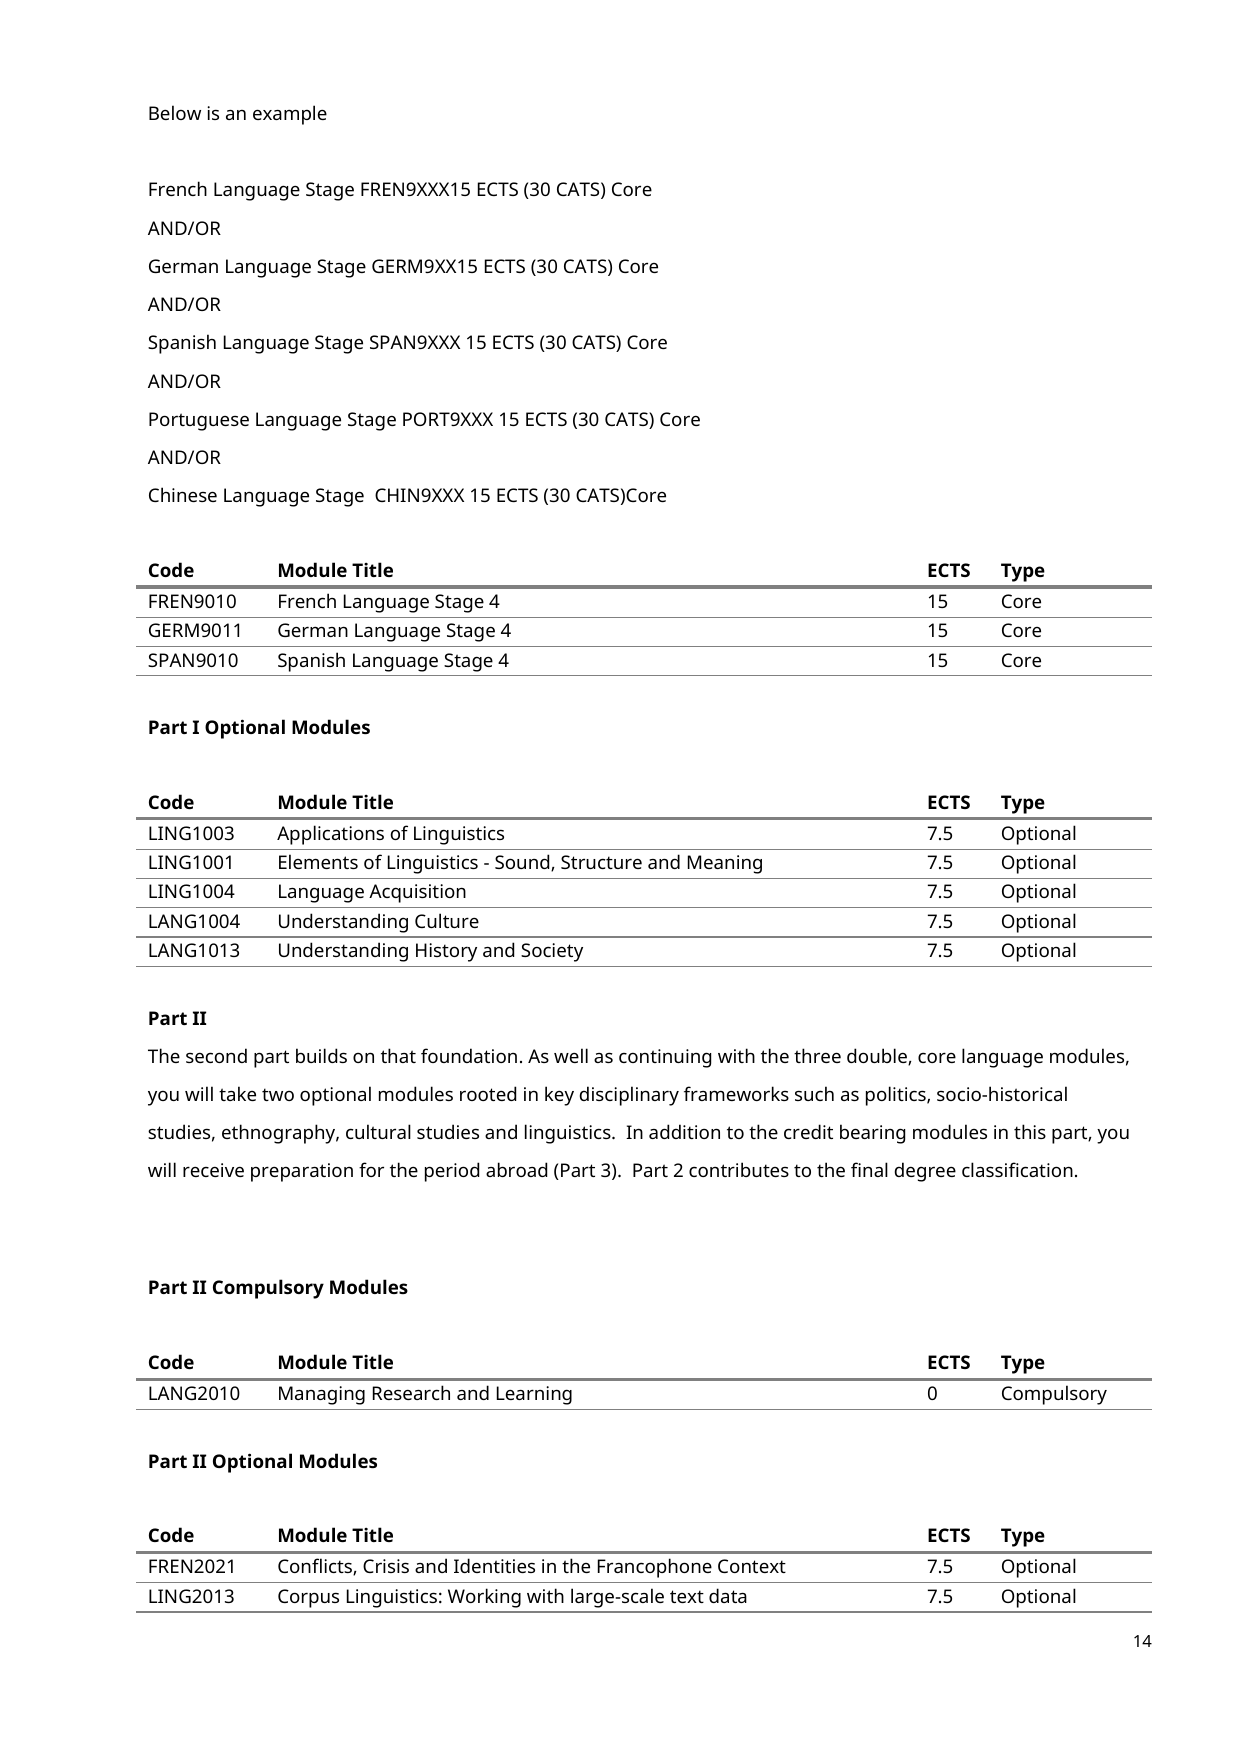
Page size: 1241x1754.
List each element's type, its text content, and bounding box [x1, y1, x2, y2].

table_cell Conflicts, Crisis and Identities in the Francophone Context [266, 1554, 916, 1582]
table_cell LANG1004 [136, 908, 266, 936]
table_cell LANG2010 [136, 1381, 266, 1409]
table_cell 7.5 [916, 850, 989, 878]
table_cell Type [989, 1349, 1152, 1377]
table_cell Optional [989, 938, 1152, 966]
table_cell Below is an example French Language Stage FREN9XXX15 ECTS (30 CATS) Core AND/OR German Language Stage GERM9XX15 ECTS (30 CATS) Core AND/OR Spanish Language Stage SPAN9XXX 15 ECTS (30 CATS) Core AND/OR Portuguese Language Stage PORT9XXX 15 ECTS (30 CATS) Core AND/OR Chinese Language Stage CHIN9XXX 15 ECTS (30 CATS)Core [136, 99, 1152, 557]
table_cell SPAN9010 [136, 647, 266, 675]
table_cell Corpus Linguistics: Working with large-scale text data [266, 1583, 916, 1611]
table_cell Module Title [266, 789, 916, 817]
table_cell Optional [989, 908, 1152, 936]
table_cell Applications of Linguistics [266, 820, 916, 848]
table_cell Managing Research and Learning [266, 1381, 916, 1409]
table_cell 0 [916, 1381, 989, 1409]
table_cell GERM9011 [136, 618, 266, 646]
table_cell ECTS [916, 1523, 989, 1551]
table_cell 7.5 [916, 1583, 989, 1611]
table_cell Core [989, 647, 1152, 675]
table_cell Module Title [266, 1349, 916, 1377]
table_cell LING1001 [136, 850, 266, 878]
table_cell LING1004 [136, 879, 266, 907]
table_cell German Language Stage 4 [266, 618, 916, 646]
table_cell Part II Compulsory Modules [136, 1236, 1152, 1349]
table_cell Part II Optional Modules [136, 1410, 1152, 1522]
table_cell LING1003 [136, 820, 266, 848]
table_cell Code [136, 1349, 266, 1377]
table_cell 7.5 [916, 938, 989, 966]
table_cell 15 [916, 647, 989, 675]
table_cell FREN9010 [136, 589, 266, 617]
table_cell Core [989, 618, 1152, 646]
table_cell Elements of Linguistics - Sound, Structure and Meaning [266, 850, 916, 878]
table_cell ECTS [916, 789, 989, 817]
table_cell Code [136, 557, 266, 585]
table_cell French Language Stage 4 [266, 589, 916, 617]
table_cell Module Title [266, 557, 916, 585]
table_cell Understanding History and Society [266, 938, 916, 966]
table_cell 7.5 [916, 908, 989, 936]
table_cell Type [989, 789, 1152, 817]
table_cell Optional [989, 879, 1152, 907]
table_cell Compulsory [989, 1381, 1152, 1409]
table_cell FREN2021 [136, 1554, 266, 1582]
table_cell Optional [989, 850, 1152, 878]
table_cell 15 [916, 589, 989, 617]
table_cell Optional [989, 820, 1152, 848]
table_cell Type [989, 1523, 1152, 1551]
table_cell 7.5 [916, 820, 989, 848]
table_cell Spanish Language Stage 4 [266, 647, 916, 675]
table_cell LANG1013 [136, 938, 266, 966]
table_cell Code [136, 1523, 266, 1551]
table_cell Understanding Culture [266, 908, 916, 936]
table_cell ECTS [916, 1349, 989, 1377]
table_cell 7.5 [916, 879, 989, 907]
table_cell Type [989, 557, 1152, 585]
table_cell 7.5 [916, 1554, 989, 1582]
table_cell Core [989, 589, 1152, 617]
table_cell Optional [989, 1554, 1152, 1582]
table_cell 15 [916, 618, 989, 646]
table_cell Code [136, 789, 266, 817]
table_cell Part I Optional Modules [136, 676, 1152, 789]
table_cell Optional [989, 1583, 1152, 1611]
table_cell LING2013 [136, 1583, 266, 1611]
table_cell Language Acquisition [266, 879, 916, 907]
table_cell ECTS [916, 557, 989, 585]
table_cell Part II The second part builds on that foundation. As well as continuing with the three double, core language modules, you will take two optional modules rooted in key disciplinary frameworks such as politics, socio-historical studies, ethnography, cultural studies and linguistics. In addition to the credit bearing modules in this part, you will receive preparation for the period abroad (Part 3). Part 2 contributes to the final degree classification. [136, 967, 1152, 1236]
table_cell Module Title [266, 1523, 916, 1551]
